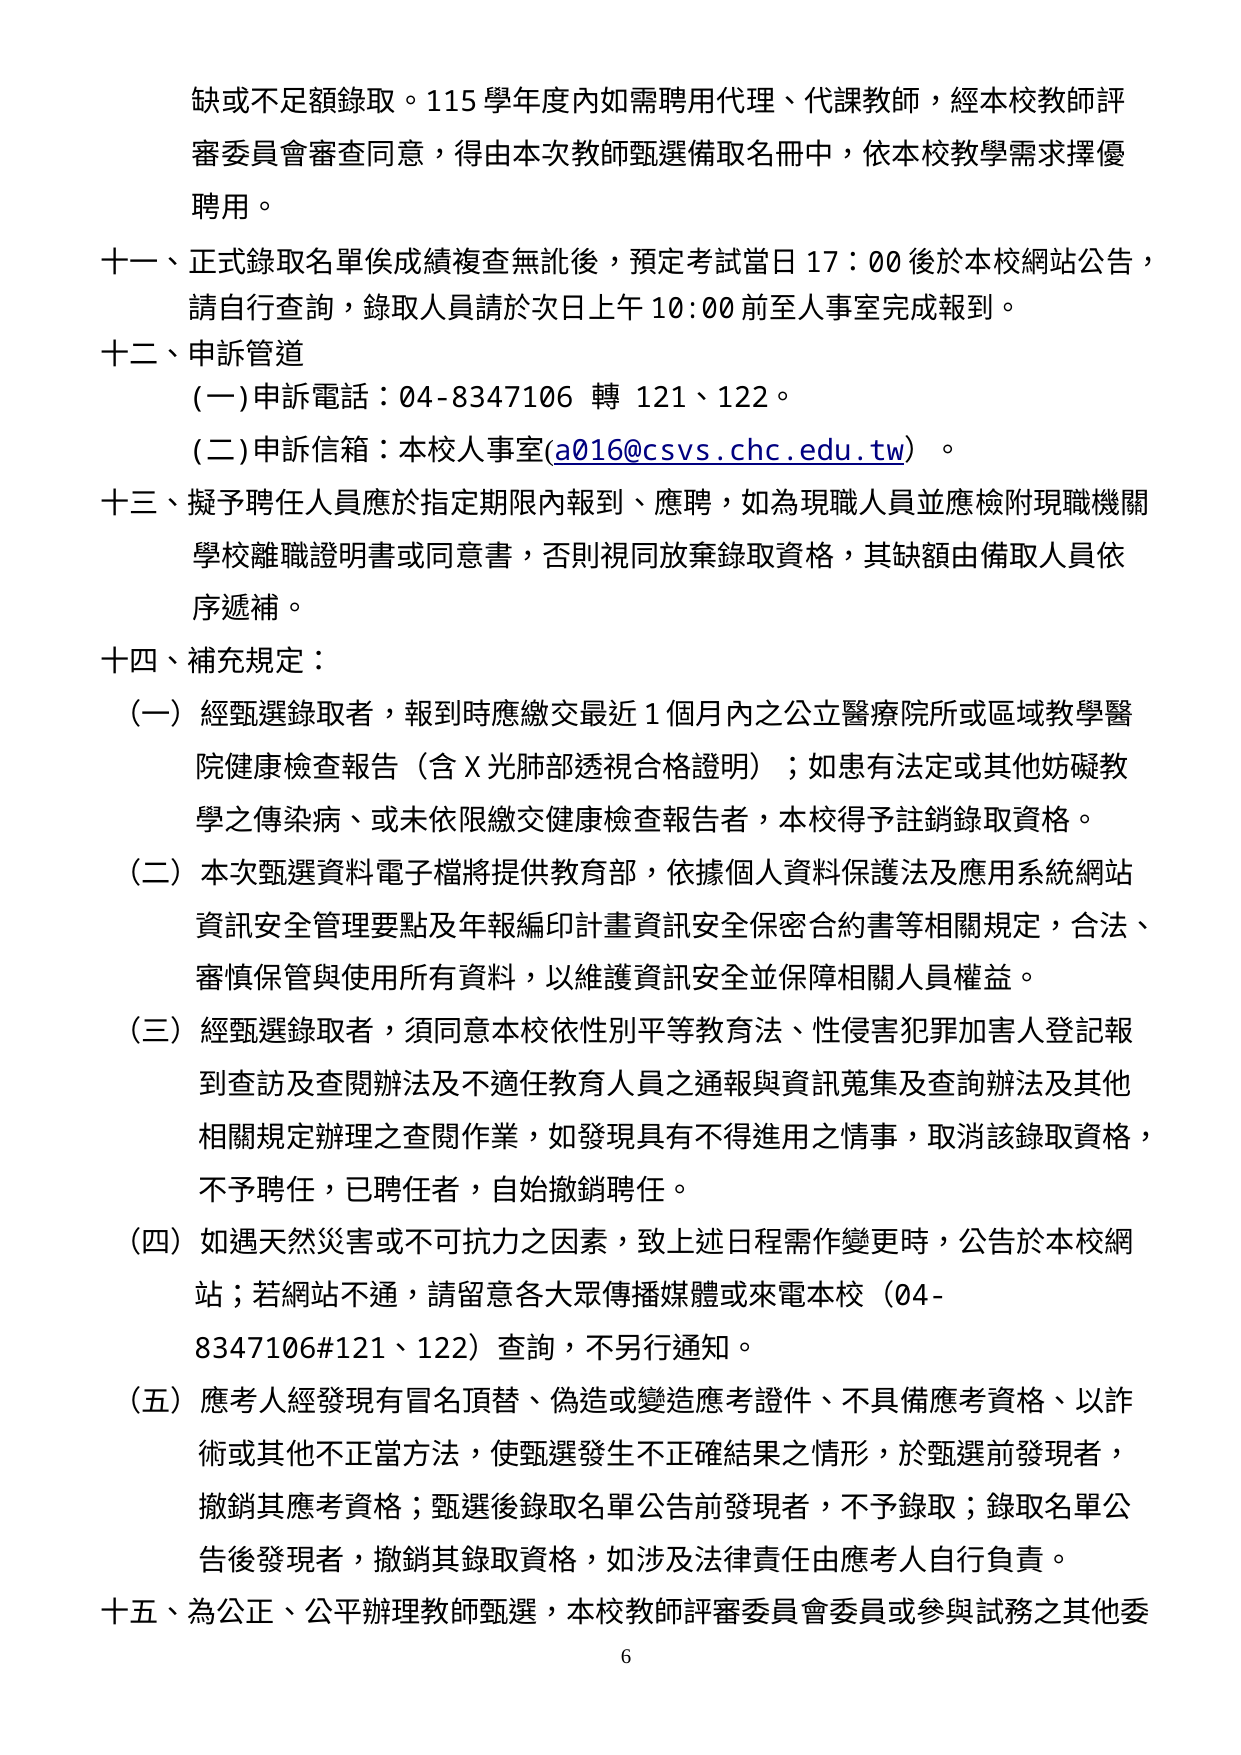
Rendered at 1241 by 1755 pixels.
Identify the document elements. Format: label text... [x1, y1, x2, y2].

text 十二、申訴管道 [100, 328, 1163, 373]
text （四）如遇天然災害或不可抗力之因素，致上述日程需作變更時，公告於本校網站；若網站不通，請留意各大眾傳播媒體或來電本校（04-8347106#121、122）查詢，不另行通知。 [112, 1219, 1152, 1367]
text 十一、正式錄取名單俟成績複查無訛後，預定考試當日17：00後於本校網站公告，請自行查詢，錄取人員請於次日上午10:00前至人事室完成報到。 [100, 236, 1163, 328]
text (二)申訴信箱：本校人事室(a016@csvs.chc.edu.tw）。 [188, 426, 1152, 469]
text （一）經甄選錄取者，報到時應繳交最近1個月內之公立醫療院所或區域教學醫院健康檢查報告（含X光肺部透視合格證明）；如患有法定或其他妨礙教學之傳染病、或未依限繳交健康檢查報告者，本校得予註銷錄取資格。 [112, 691, 1152, 839]
text 十三、擬予聘任人員應於指定期限內報到、應聘，如為現職人員並應檢附現職機關學校離職證明書或同意書，否則視同放棄錄取資格，其缺額由備取人員依序遞補。 [100, 479, 1152, 627]
text (一)申訴電話：04-8347106 轉 121、122。 [188, 373, 1152, 416]
text （三）經甄選錄取者，須同意本校依性別平等教育法、性侵害犯罪加害人登記報到查訪及查閱辦法及不適任教育人員之通報與資訊蒐集及查詢辦法及其他相關規定辦理之查閱作業，如發現具有不得進用之情事，取消該錄取資格，不予聘任，已聘任者，自始撤銷聘任。 [112, 1008, 1152, 1208]
text 十四、補充規定： [100, 638, 1152, 680]
text 十五、為公正、公平辦理教師甄選，本校教師評審委員會委員或參與試務之其他委 [100, 1589, 1152, 1631]
text 缺或不足額錄取。115學年度內如需聘用代理、代課教師，經本校教師評審委員會審查同意，得由本次教師甄選備取名冊中，依本校教學需求擇優聘用。 [100, 77, 1152, 226]
text （二）本次甄選資料電子檔將提供教育部，依據個人資料保護法及應用系統網站資訊安全管理要點及年報編印計畫資訊安全保密合約書等相關規定，合法、審慎保管與使用所有資料，以維護資訊安全並保障相關人員權益。 [112, 849, 1152, 997]
text （五）應考人經發現有冒名頂替、偽造或變造應考證件、不具備應考資格、以詐術或其他不正當方法，使甄選發生不正確結果之情形，於甄選前發現者，撤銷其應考資格；甄選後錄取名單公告前發現者，不予錄取；錄取名單公告後發現者，撤銷其錄取資格，如涉及法律責任由應考人自行負責。 [112, 1378, 1152, 1578]
